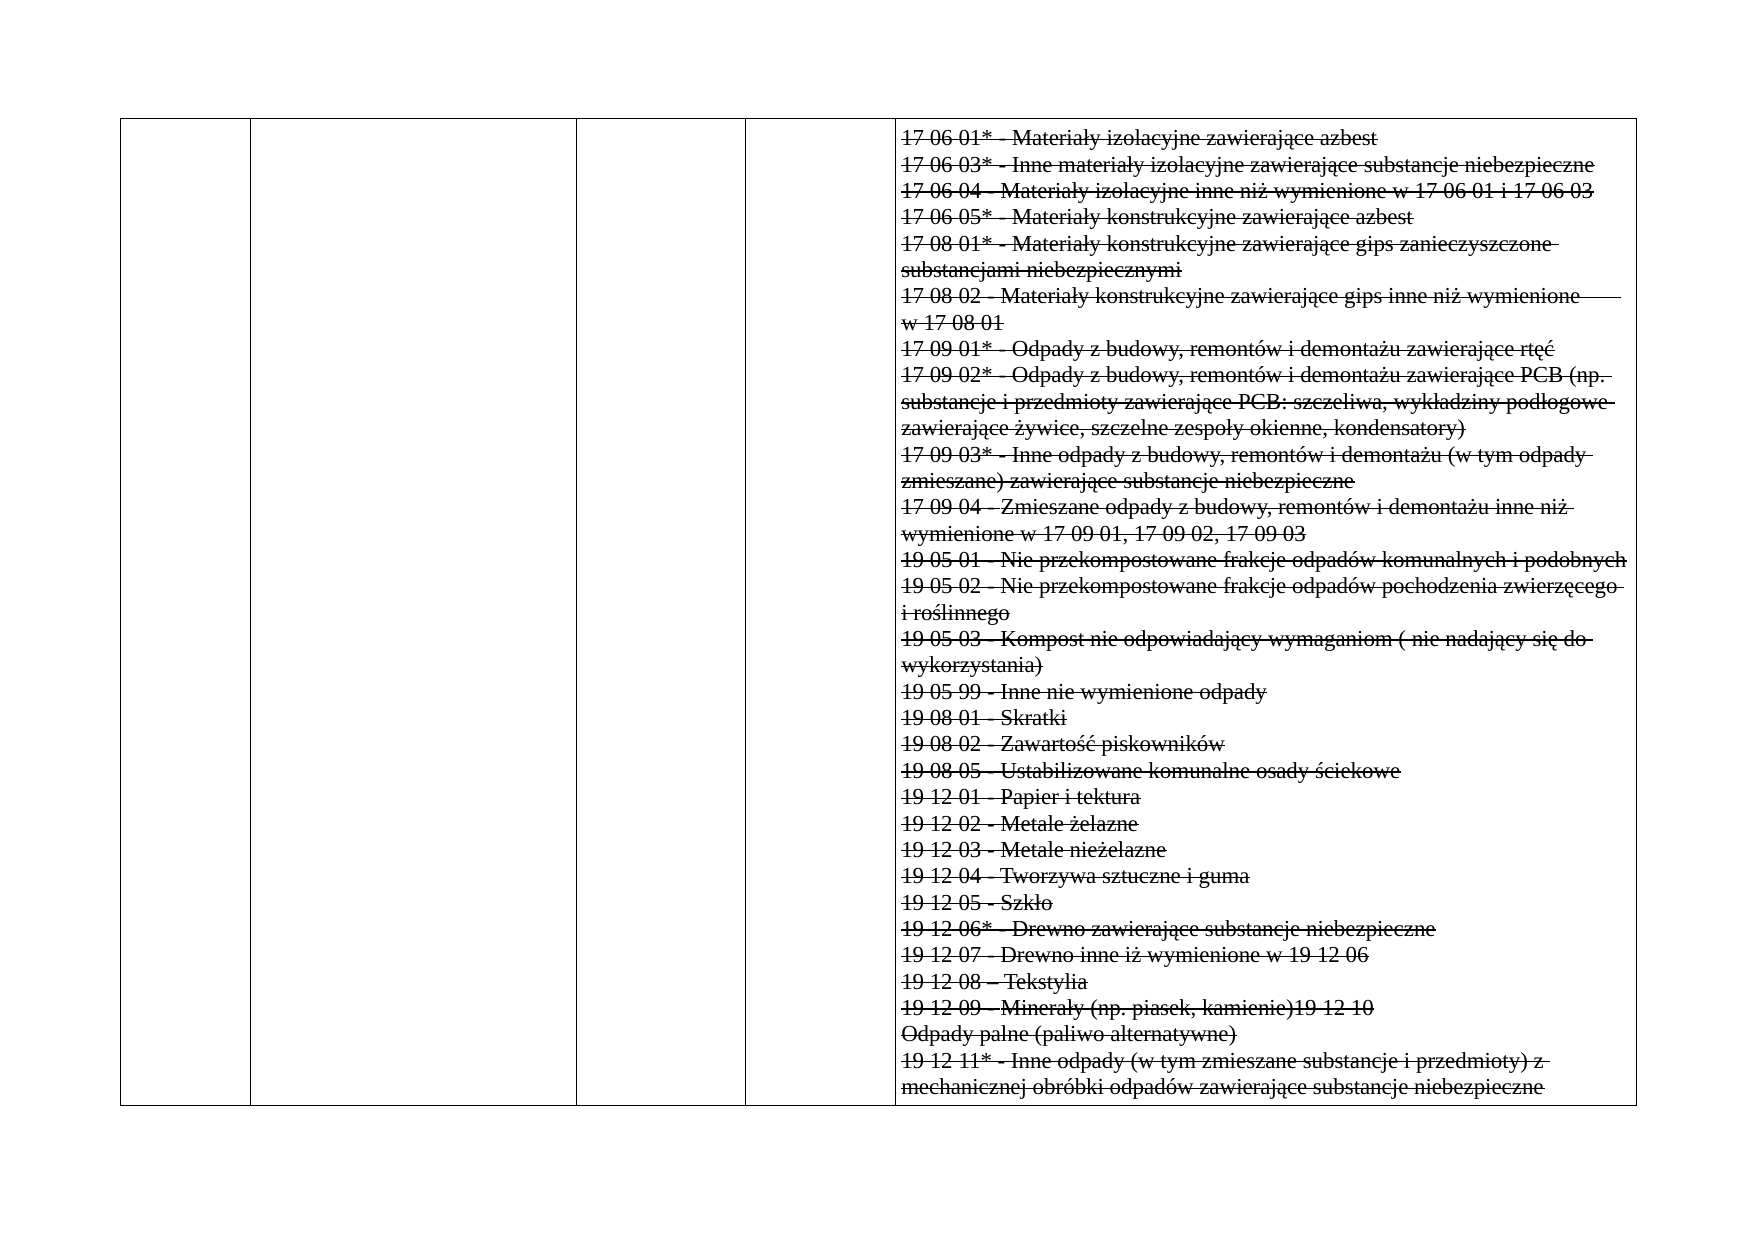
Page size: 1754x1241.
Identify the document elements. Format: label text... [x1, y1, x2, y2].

table_cell 17 06 01* - Materiały izolacyjne zawierające azbest 17 06 03* - Inne materiały izolacyjne zawierające substancje niebezpieczne 17 06 04 - Materiały izolacyjne inne niż wymienione w 17 06 01 i 17 06 03 17 06 05* - Materiały konstrukcyjne zawierające azbest 17 08 01* - Materiały konstrukcyjne zawierające gips zanieczyszczone substancjami niebezpiecznymi 17 08 02 - Materiały konstrukcyjne zawierające gips inne niż wymienione w 17 08 01 17 09 01* - Odpady z budowy, remontów i demontażu zawierające rtęć 17 09 02* - Odpady z budowy, remontów i demontażu zawierające PCB (np. substancje i przedmioty zawierające PCB: szczeliwa, wykładziny podłogowe zawierające żywice, szczelne zespoły okienne, kondensatory) 17 09 03* - Inne odpady z budowy, remontów i demontażu (w tym odpady zmieszane) zawierające substancje niebezpieczne 17 09 04 - Zmieszane odpady z budowy, remontów i demontażu inne niż wymienione w 17 09 01, 17 09 02, 17 09 03 19 05 01 - Nie przekompostowane frakcje odpadów komunalnych i podobnych 19 05 02 - Nie przekompostowane frakcje odpadów pochodzenia zwierzęcego i roślinnego 19 05 03 - Kompost nie odpowiadający wymaganiom ( nie nadający się do wykorzystania) 19 05 99 - Inne nie wymienione odpady 19 08 01 - Skratki 19 08 02 - Zawartość piskowników 19 08 05 - Ustabilizowane komunalne osady ściekowe 19 12 01 - Papier i tektura 19 12 02 - Metale żelazne 19 12 03 - Metale nieżelazne 19 12 04 - Tworzywa sztuczne i guma 19 12 05 - Szkło 19 12 06* - Drewno zawierające substancje niebezpieczne 19 12 07 - Drewno inne iż wymienione w 19 12 06 19 12 08 – Tekstylia 19 12 09 - Minerały (np. piasek, kamienie)19 12 10 Odpady palne (paliwo alternatywne) 19 12 11* - Inne odpady (w tym zmieszane substancje i przedmioty) z mechanicznej obróbki odpadów zawierające substancje niebezpieczne [896, 119, 1636, 1105]
table_cell [577, 119, 745, 1105]
table_cell [746, 119, 895, 1105]
table_cell [251, 119, 576, 1105]
table_cell [121, 119, 250, 1105]
